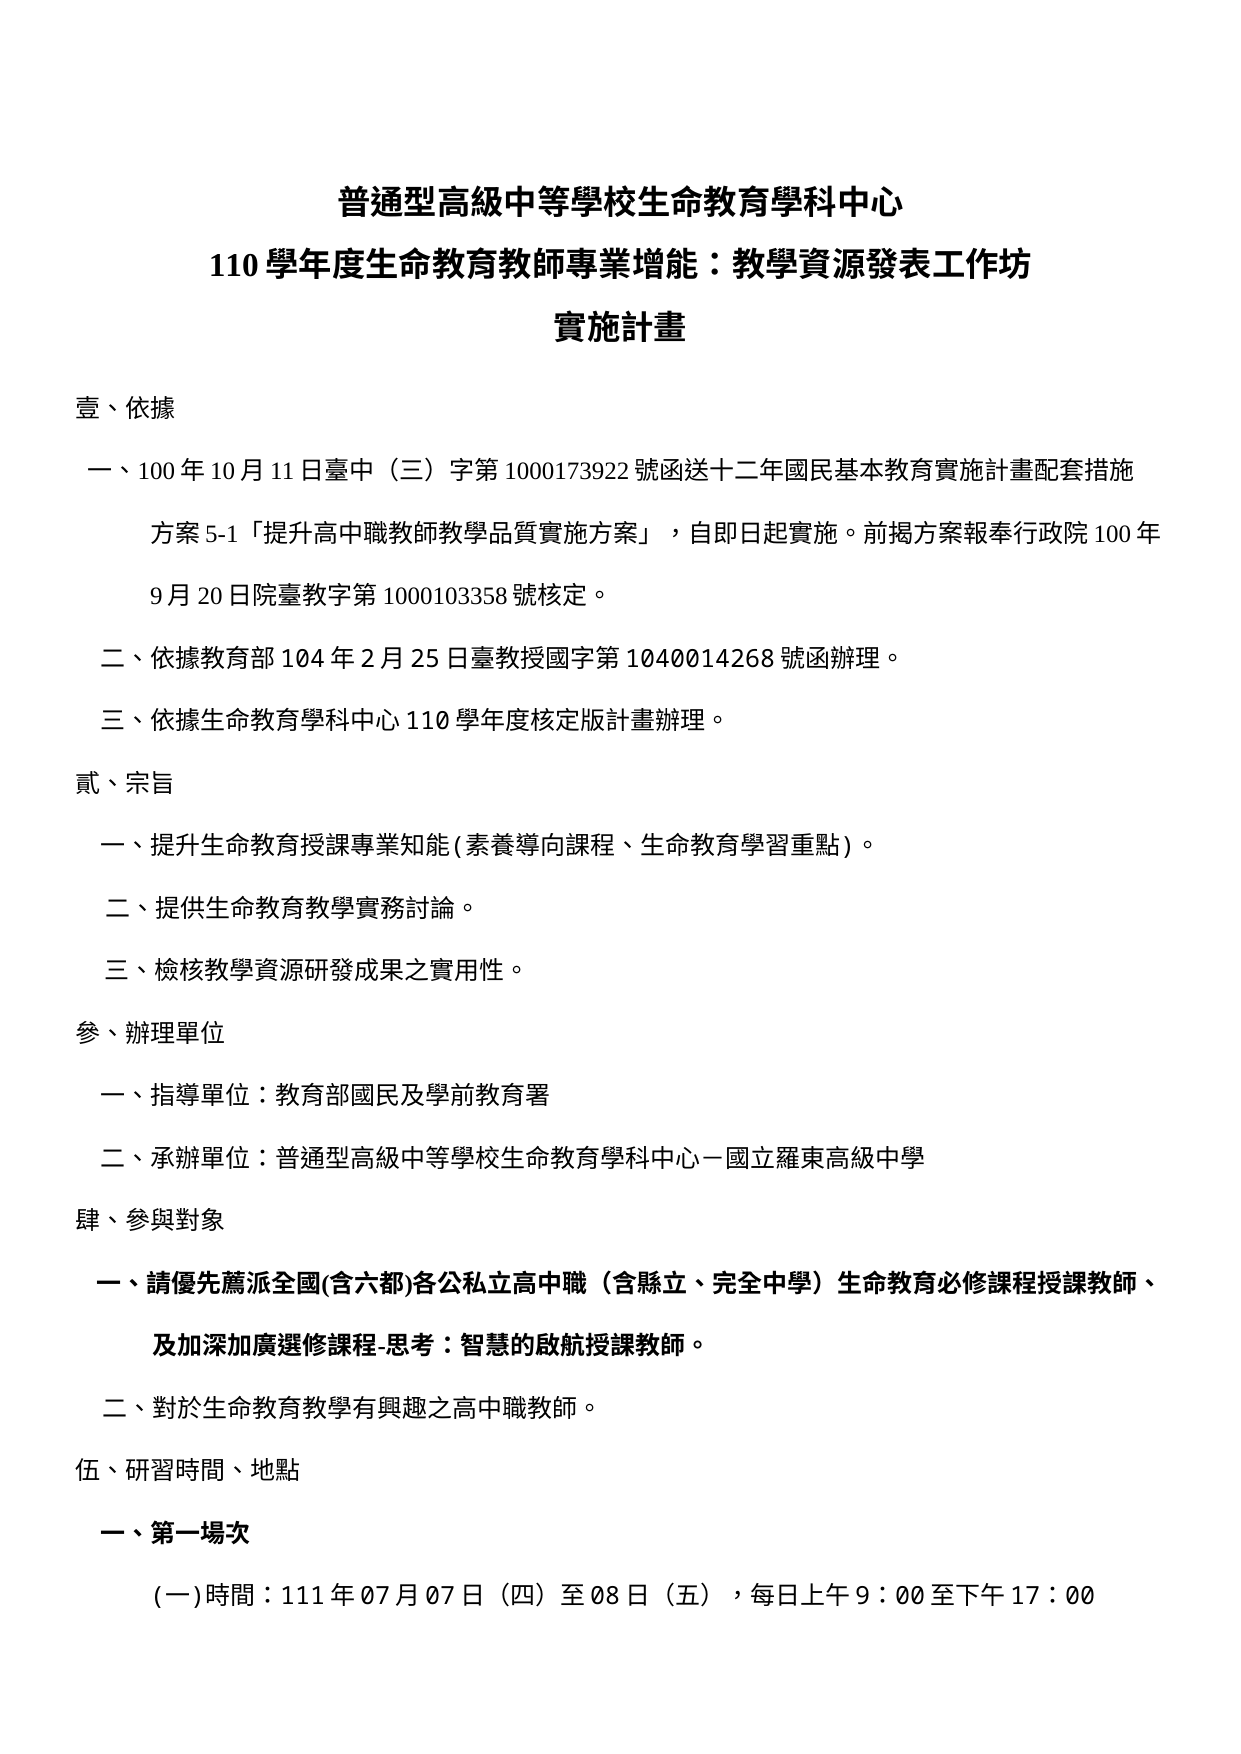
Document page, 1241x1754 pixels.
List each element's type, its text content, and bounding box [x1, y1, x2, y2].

text 9月20日院臺教字第1000103358號核定。 [75, 552, 1165, 614]
text 二、提供生命教育教學實務討論。 [75, 864, 1165, 927]
text 一、請優先薦派全國(含六都)各公私立高中職（含縣立、完全中學）生命教育必修課程授課教師、 [75, 1239, 1165, 1302]
text 實施計畫 [75, 283, 1165, 346]
text 壹、依據 [75, 364, 1165, 427]
text 肆、參與對象 [75, 1177, 1165, 1239]
text 二、對於生命教育教學有興趣之高中職教師。 [75, 1364, 1165, 1427]
text 三、依據生命教育學科中心110學年度核定版計畫辦理。 [75, 677, 1165, 739]
text 三、檢核教學資源研發成果之實用性。 [75, 927, 1165, 989]
text 參、辦理單位 [75, 989, 1165, 1052]
text 一、100年10月11日臺中（三）字第1000173922號函送十二年國民基本教育實施計畫配套措施 [75, 427, 1165, 489]
text 110學年度生命教育教師專業增能：教學資源發表工作坊 [75, 221, 1165, 283]
text 二、承辦單位：普通型高級中等學校生命教育學科中心－國立羅東高級中學 [75, 1114, 1165, 1177]
text 一、指導單位：教育部國民及學前教育署 [75, 1052, 1165, 1114]
text 及加深加廣選修課程-思考：智慧的啟航授課教師。 [75, 1302, 1165, 1364]
text 二、依據教育部104年2月25日臺教授國字第1040014268號函辦理。 [75, 614, 1165, 677]
text (一)時間：111年07月07日（四）至08日（五），每日上午9：00至下午17：00 [150, 1552, 1165, 1614]
text 一、提升生命教育授課專業知能(素養導向課程、生命教育學習重點)。 [75, 802, 1165, 864]
text 方案5-1「提升高中職教師教學品質實施方案」，自即日起實施。前揭方案報奉行政院100年 [75, 489, 1165, 552]
text 普通型高級中等學校生命教育學科中心 [75, 158, 1165, 221]
text 一、第一場次 [75, 1489, 1165, 1552]
text 貳、宗旨 [75, 739, 1165, 802]
text 伍、研習時間、地點 [75, 1427, 1165, 1489]
